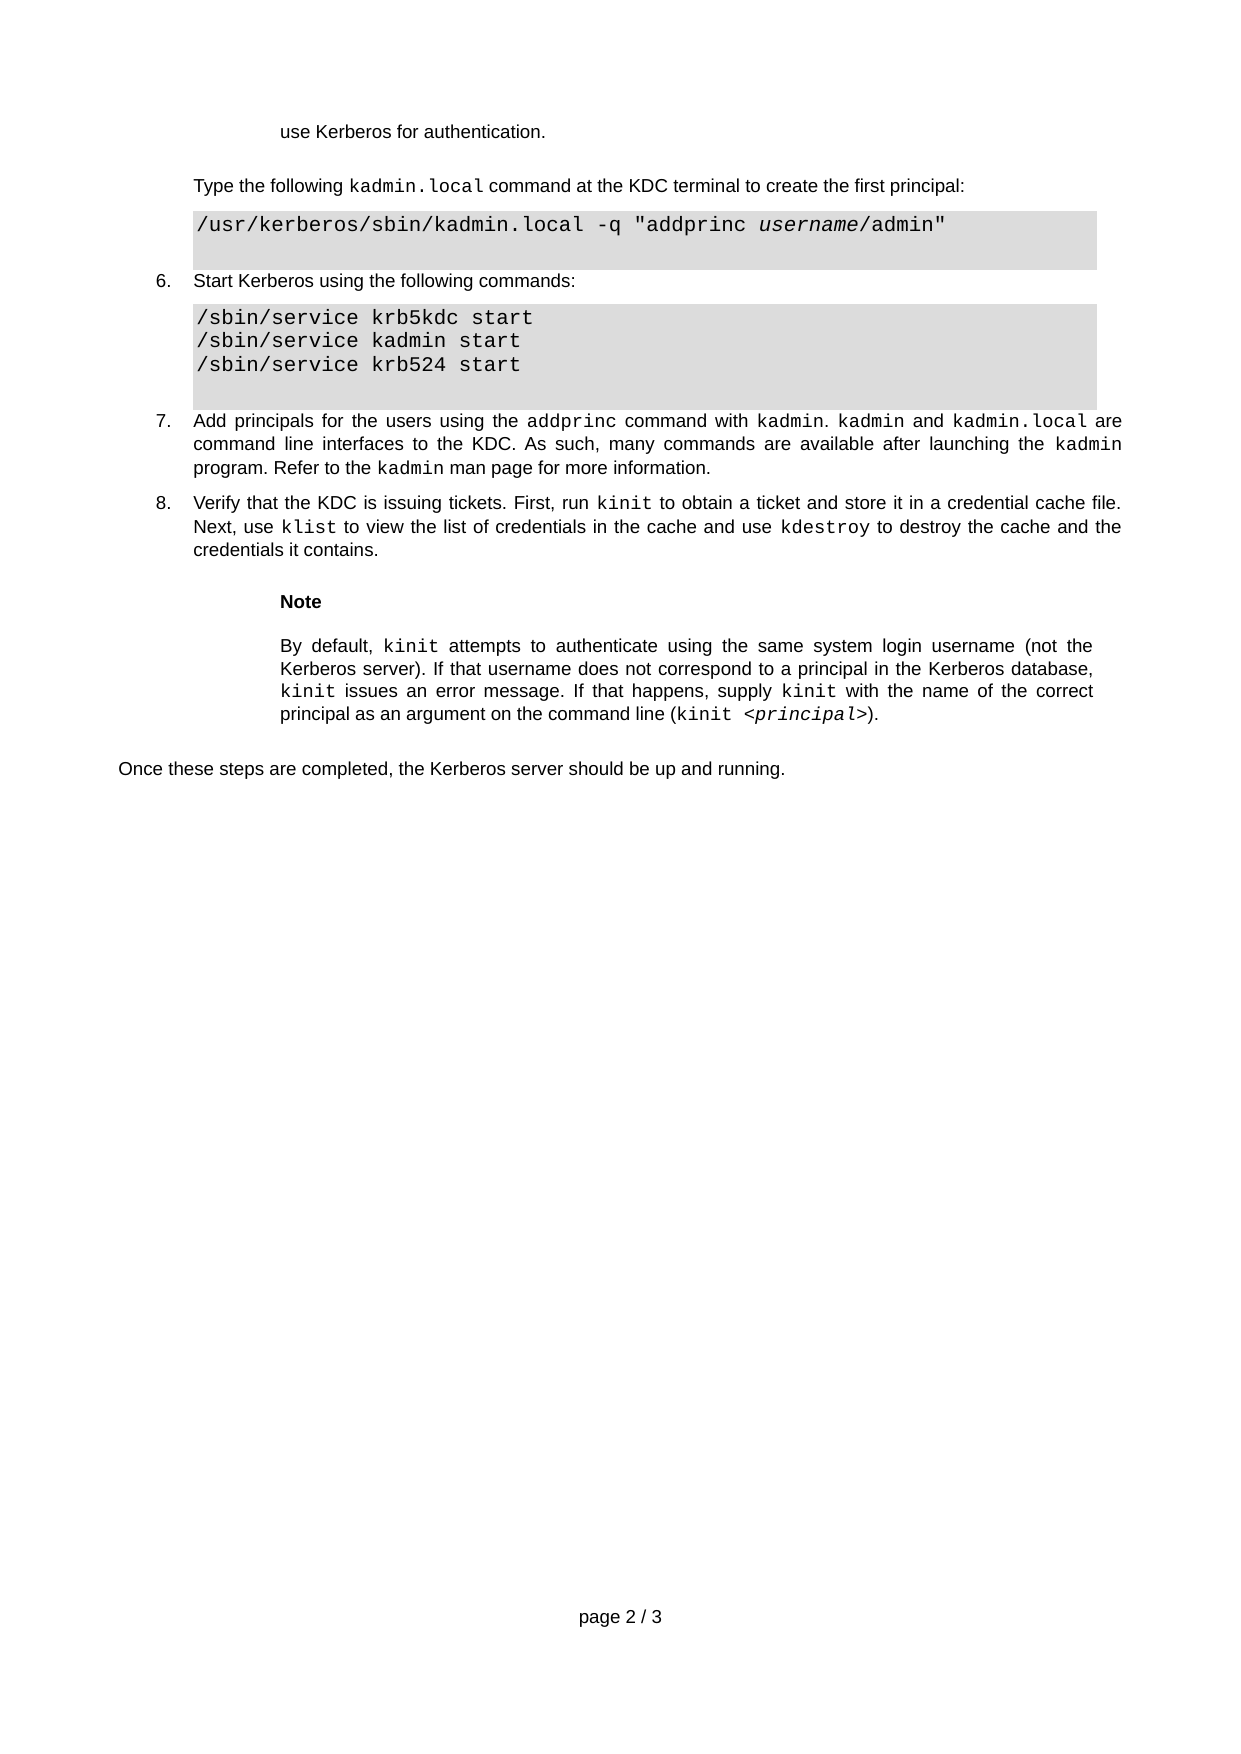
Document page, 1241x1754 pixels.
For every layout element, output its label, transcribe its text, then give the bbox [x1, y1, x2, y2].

table_cell use Kerberos for authentication. [277, 118, 1097, 175]
table_cell By default, kinit attempts to authenticate using the same system login username (not the Kerberos server). If that username does not correspond to a principal in the Kerberos database, kinit issues an error message. If that happens, supply kinit with the name of the correct principal as an argument on the command line (kinit <principal>). [277, 632, 1097, 758]
list Type the following kadmin.local command at the KDC terminal to create the first principal: [156, 175, 1122, 198]
table_cell [193, 118, 277, 175]
list Add principals for the users using the addprinc command with kadmin. kadmin and kadmin.local are command line interfaces to the KDC. As such, many commands are available after launching the kadmin program. Refer to the kadmin man page for more information. [156, 410, 1122, 480]
table_header /usr/kerberos/sbin/kadmin.local -q "addprinc username/admin" [193, 211, 1097, 270]
table_cell [193, 632, 277, 758]
table_header [193, 573, 277, 632]
list Verify that the KDC is issuing tickets. First, run kinit to obtain a ticket and store it in a credential cache file. Next, use klist to view the list of credentials in the cache and use kdestroy to destroy the cache and the credentials it contains. [156, 492, 1122, 560]
table_header /sbin/service krb5kdc start /sbin/service kadmin start /sbin/service krb524 start [193, 304, 1097, 410]
table_header Note [277, 573, 1097, 632]
text Once these steps are completed, the Kerberos server should be up and running. [118, 758, 1122, 780]
list Start Kerberos using the following commands: [156, 270, 1122, 291]
